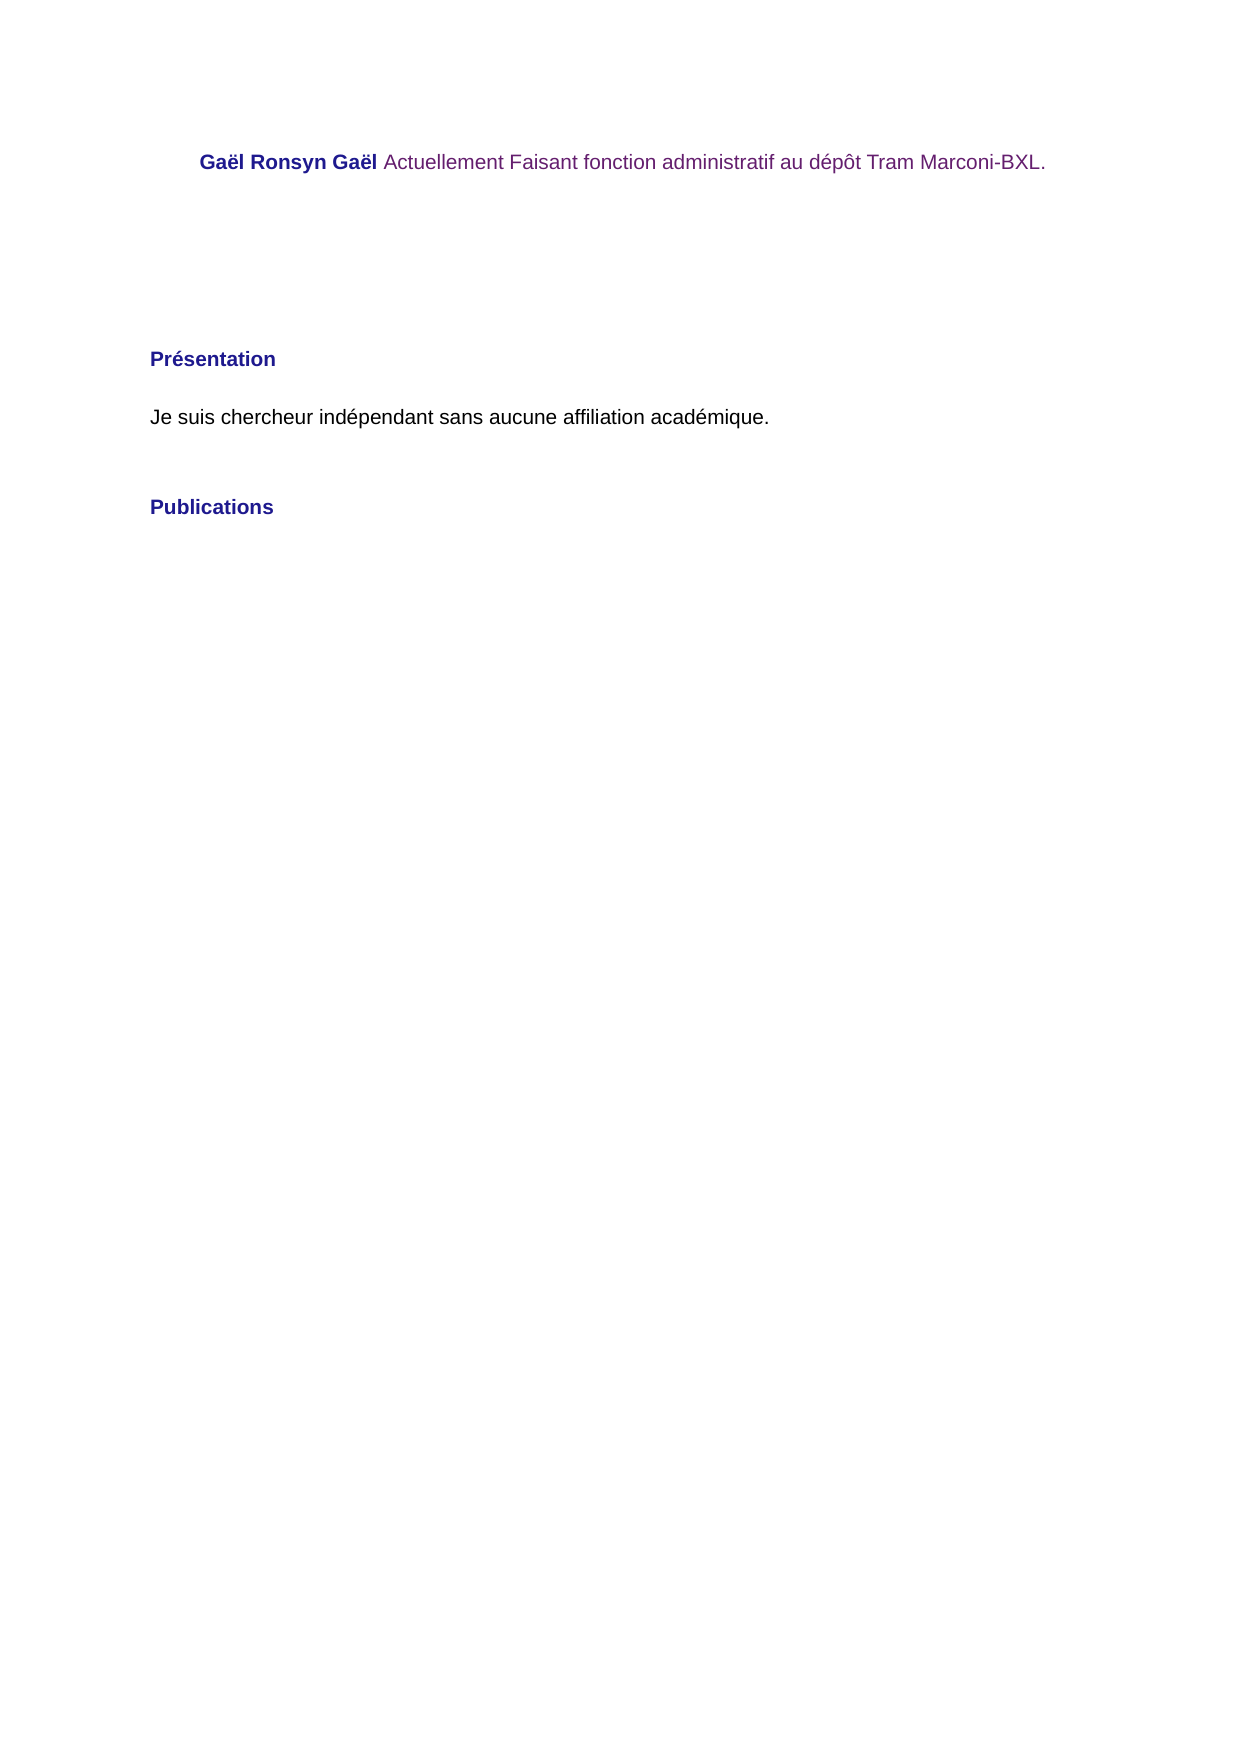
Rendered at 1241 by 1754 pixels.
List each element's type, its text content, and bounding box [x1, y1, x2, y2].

subtitle Présentation [150, 347, 1090, 371]
subtitle Publications [150, 495, 1090, 519]
text Je suis chercheur indépendant sans aucune affiliation académique. [150, 405, 1090, 429]
subtitle Gaël Ronsyn Gaël Actuellement Faisant fonction administratif au dépôt Tram Marconi-BXL. [150, 150, 1090, 174]
